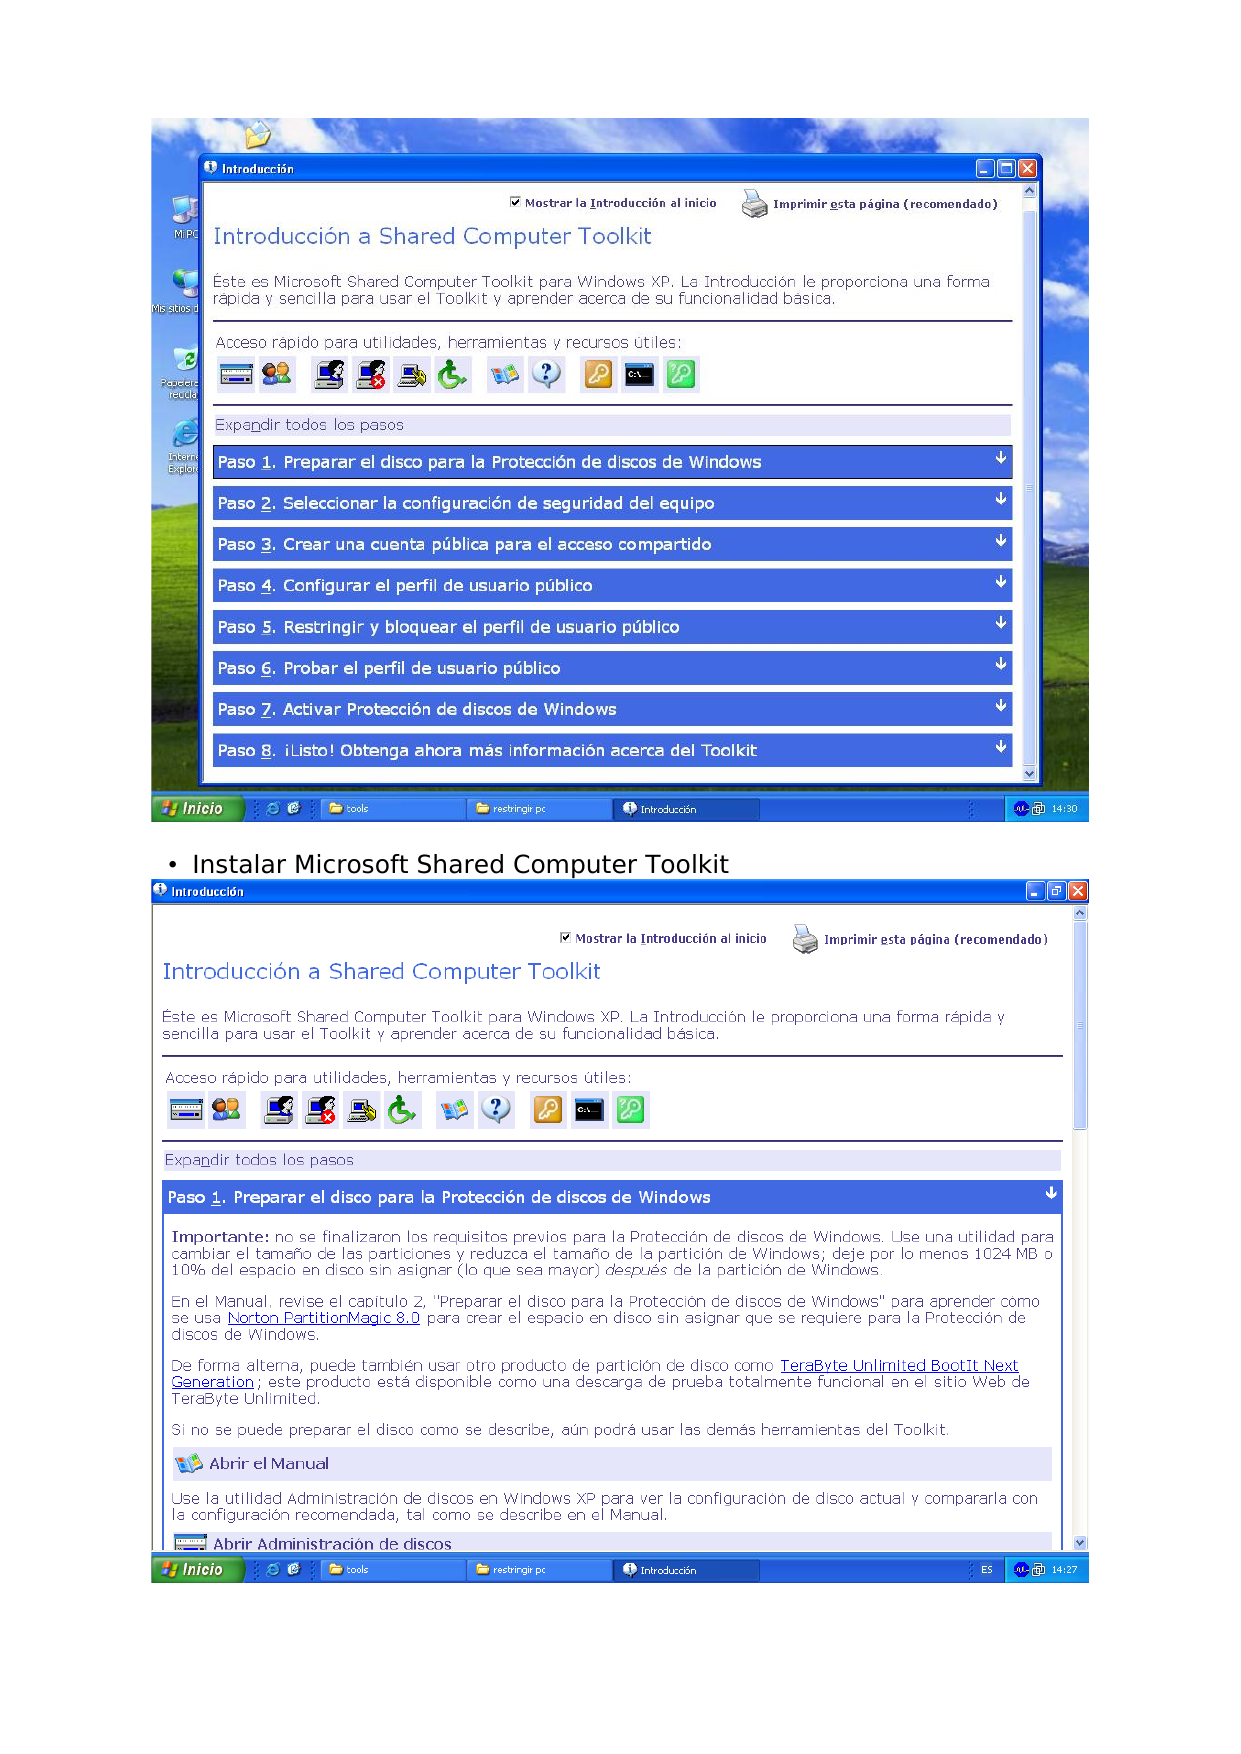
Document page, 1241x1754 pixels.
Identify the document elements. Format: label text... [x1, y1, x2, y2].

list Instalar Microsoft Shared Computer Toolkit [151, 118, 1122, 879]
list [151, 1583, 1089, 1612]
picture [151, 118, 1089, 822]
picture [151, 879, 1089, 1583]
